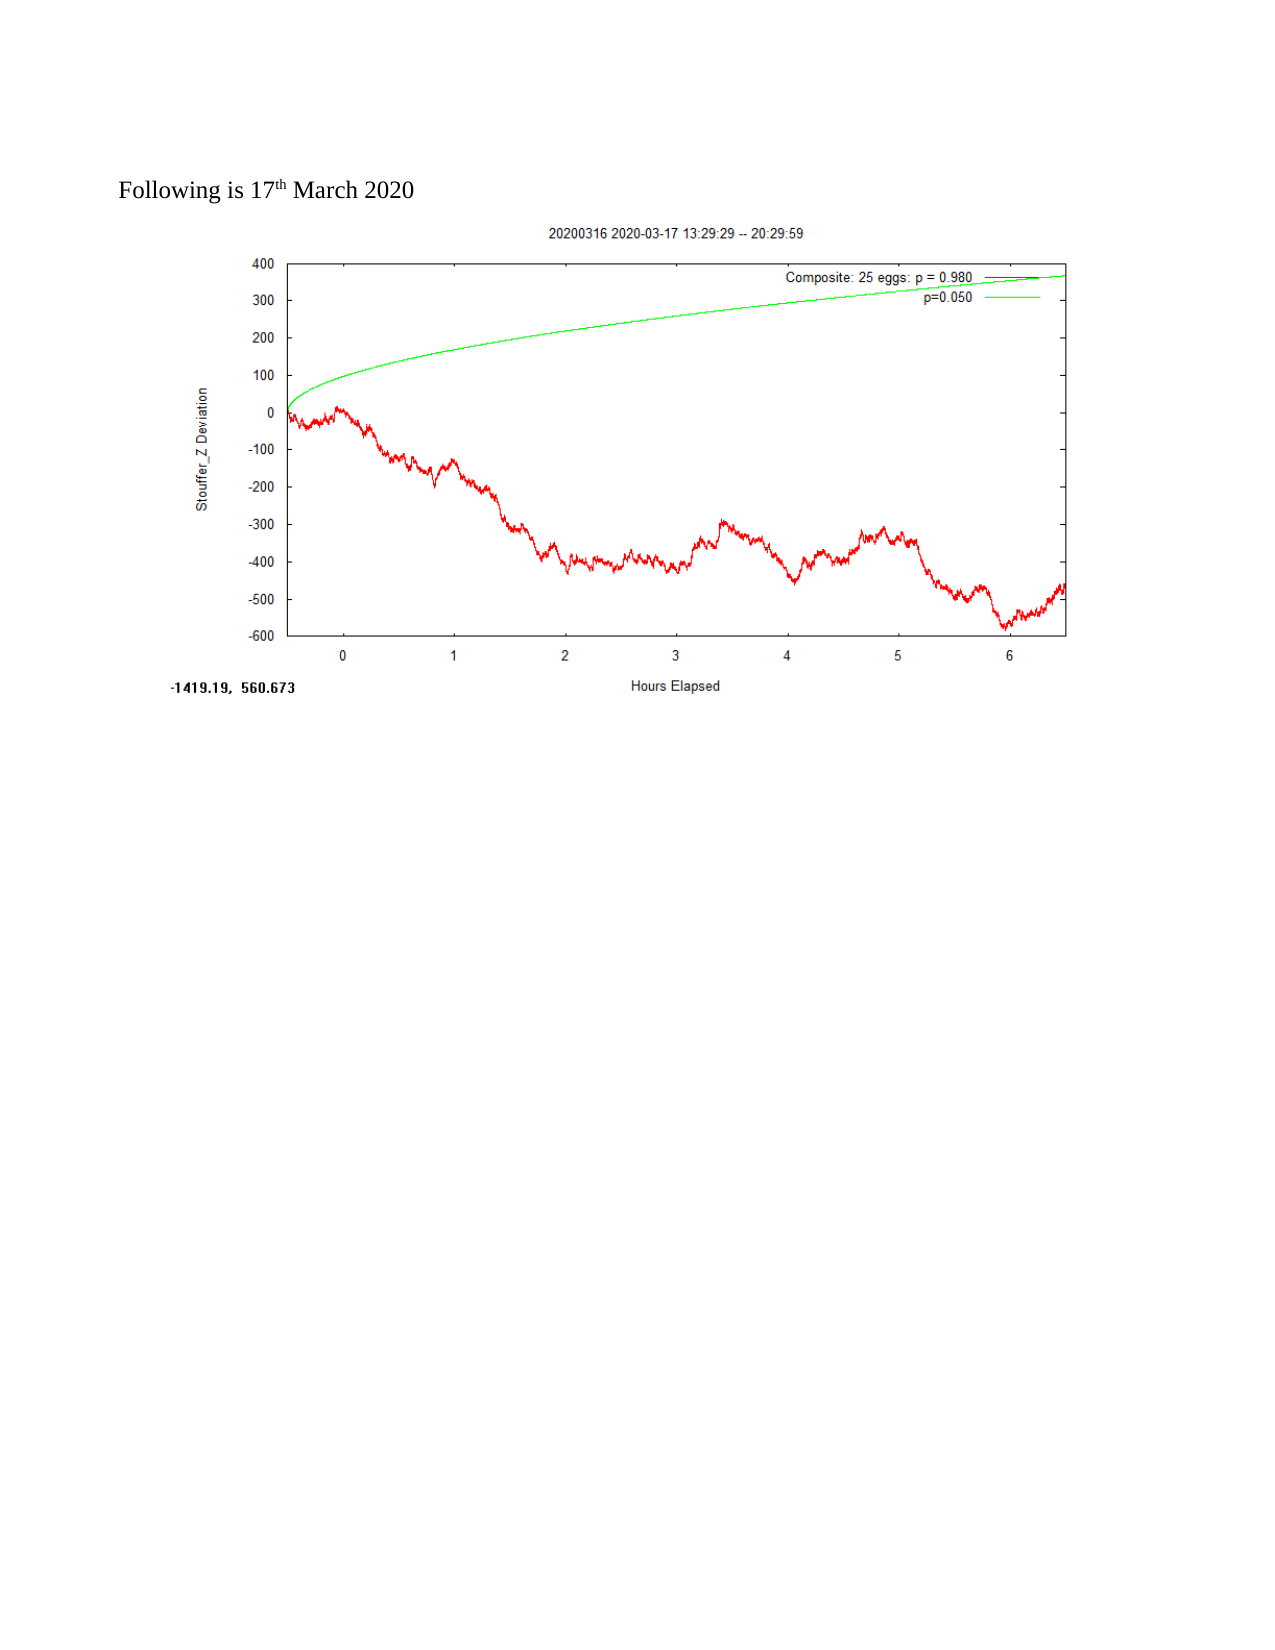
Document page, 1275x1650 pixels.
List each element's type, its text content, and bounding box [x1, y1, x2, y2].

picture [170, 204, 1105, 696]
text Following is 17th March 2020 [118, 176, 1157, 204]
